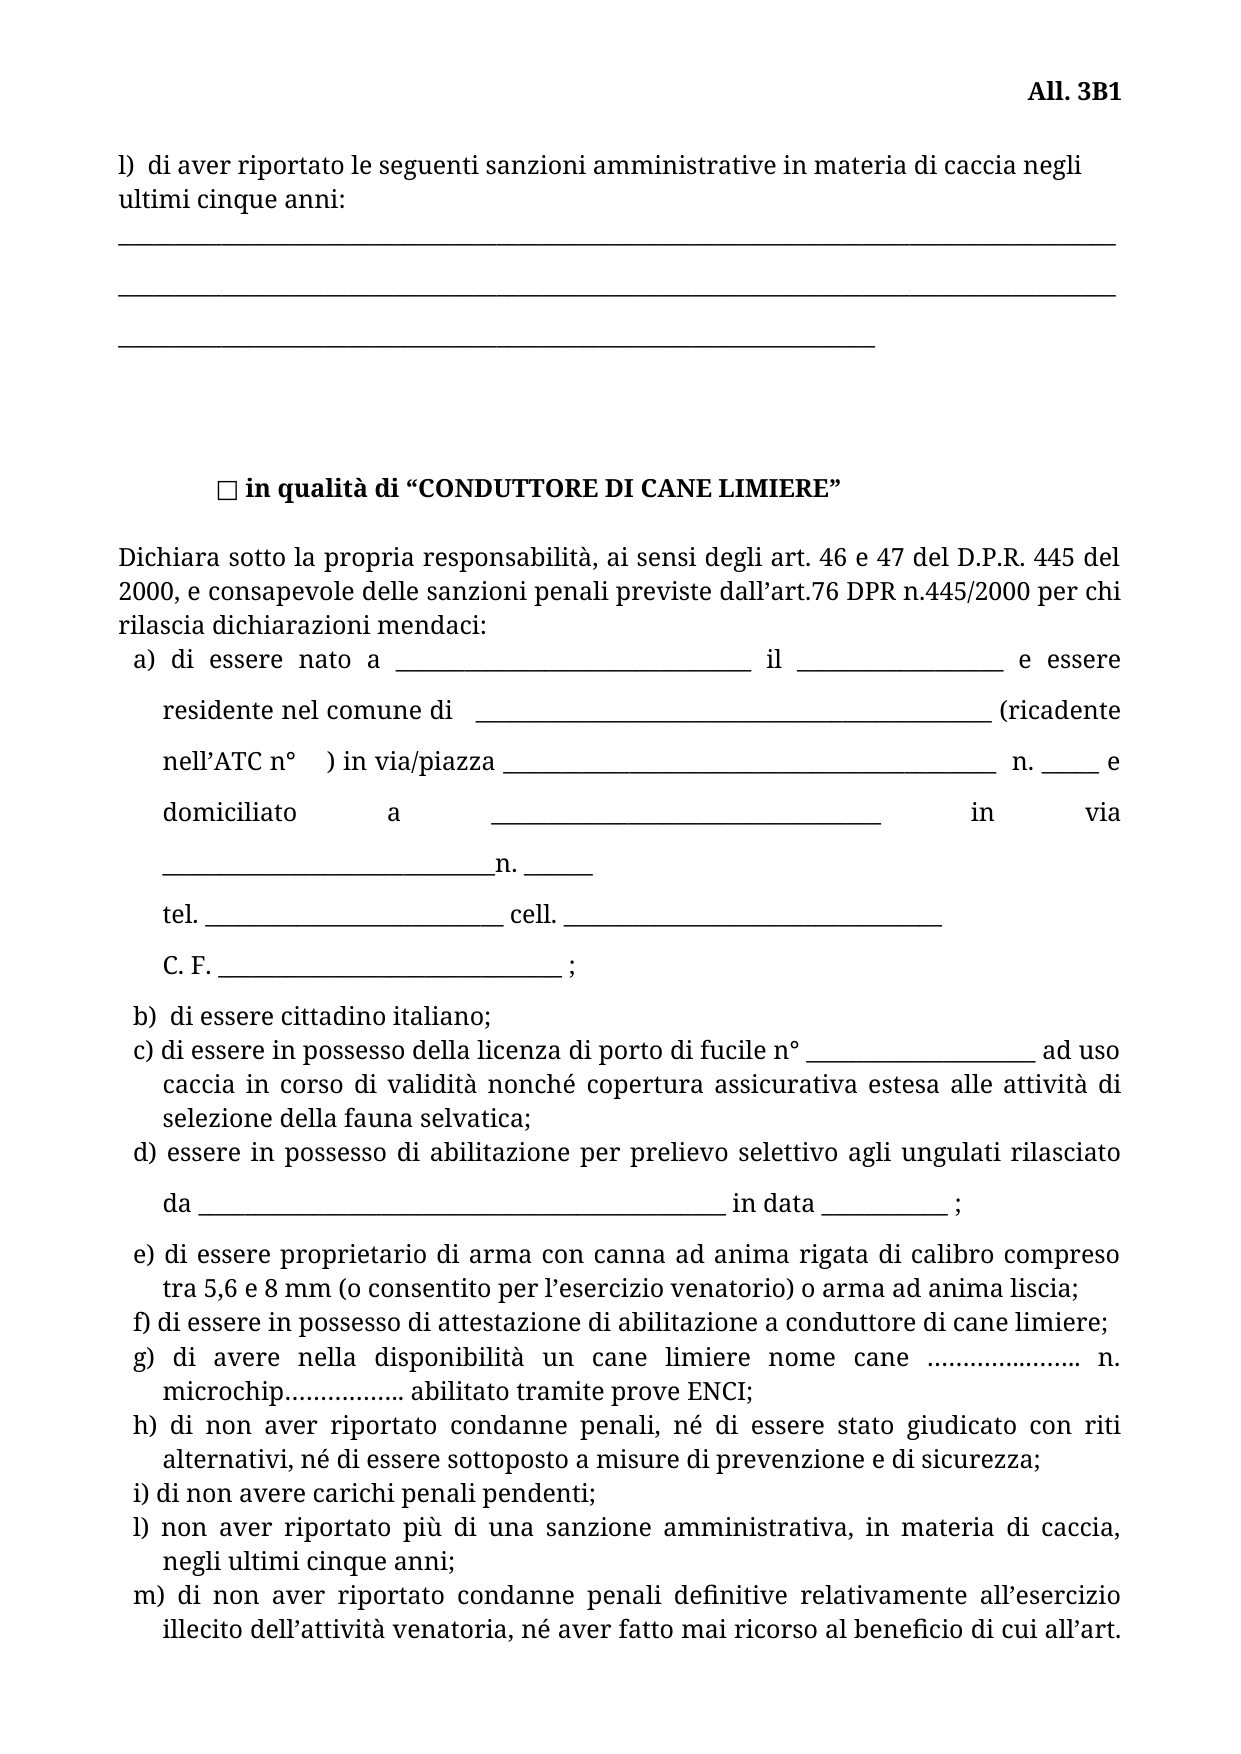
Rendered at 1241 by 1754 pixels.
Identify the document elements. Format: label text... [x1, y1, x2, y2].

text f) di essere in possesso di attestazione di abilitazione a conduttore di cane limiere; [133, 1305, 1122, 1339]
text C. F. ______________________________ ; [162, 948, 1122, 982]
text h) di non aver riportato condanne penali, né di essere stato giudicato con riti alternativi, né di essere sottoposto a misure di prevenzione e di sicurezza; [133, 1407, 1122, 1475]
text g) di avere nella disponibilità un cane limiere nome cane …………..…….. n. microchip…………….. abilitato tramite prove ENCI; [133, 1339, 1122, 1407]
text □ in qualità di “CONDUTTORE DI CANE LIMIERE” [118, 471, 1122, 505]
text i) di non avere carichi penali pendenti; [133, 1475, 1122, 1509]
text m) di non aver riportato condanne penali definitive relativamente all’esercizio illecito dell’attività venatoria, né aver fatto mai ricorso al beneficio di cui all’art. [133, 1578, 1122, 1646]
text Dichiara sotto la propria responsabilità, ai sensi degli art. 46 e 47 del D.P.R. 445 del 2000, e consapevole delle sanzioni penali previste dall’art.76 DPR n.445/2000 per chi rilascia dichiarazioni mendaci: [118, 539, 1122, 641]
text d) essere in possesso di abilitazione per prelievo selettivo agli ungulati rilasciato da ______________________________________________ in data ___________ ; [133, 1135, 1122, 1220]
text b) di essere cittadino italiano; [133, 999, 1122, 1033]
text l) di aver riportato le seguenti sanzioni amministrative in materia di caccia negli ultimi cinque anni: [118, 148, 1122, 216]
text a) di essere nato a _______________________________ il __________________ e essere residente nel comune di _____________________________________________ (ricadente nell’ATC n° ) in via/piazza ___________________________________________ n. _____ e domiciliato a __________________________________ in via _____________________________n. ______ [133, 641, 1122, 879]
text ________________________________________________________________________________________________________________________________________________________________________________________________________________________________________________ [118, 216, 1122, 352]
text l) non aver riportato più di una sanzione amministrativa, in materia di caccia, negli ultimi cinque anni; [133, 1509, 1122, 1578]
text c) di essere in possesso della licenza di porto di fucile n° ____________________ ad uso caccia in corso di validità nonché copertura assicurativa estesa alle attività di selezione della fauna selvatica; [133, 1033, 1122, 1135]
text e) di essere proprietario di arma con canna ad anima rigata di calibro compreso tra 5,6 e 8 mm (o consentito per l’esercizio venatorio) o arma ad anima liscia; [133, 1237, 1122, 1305]
text tel. __________________________ cell. _________________________________ [162, 897, 1122, 931]
